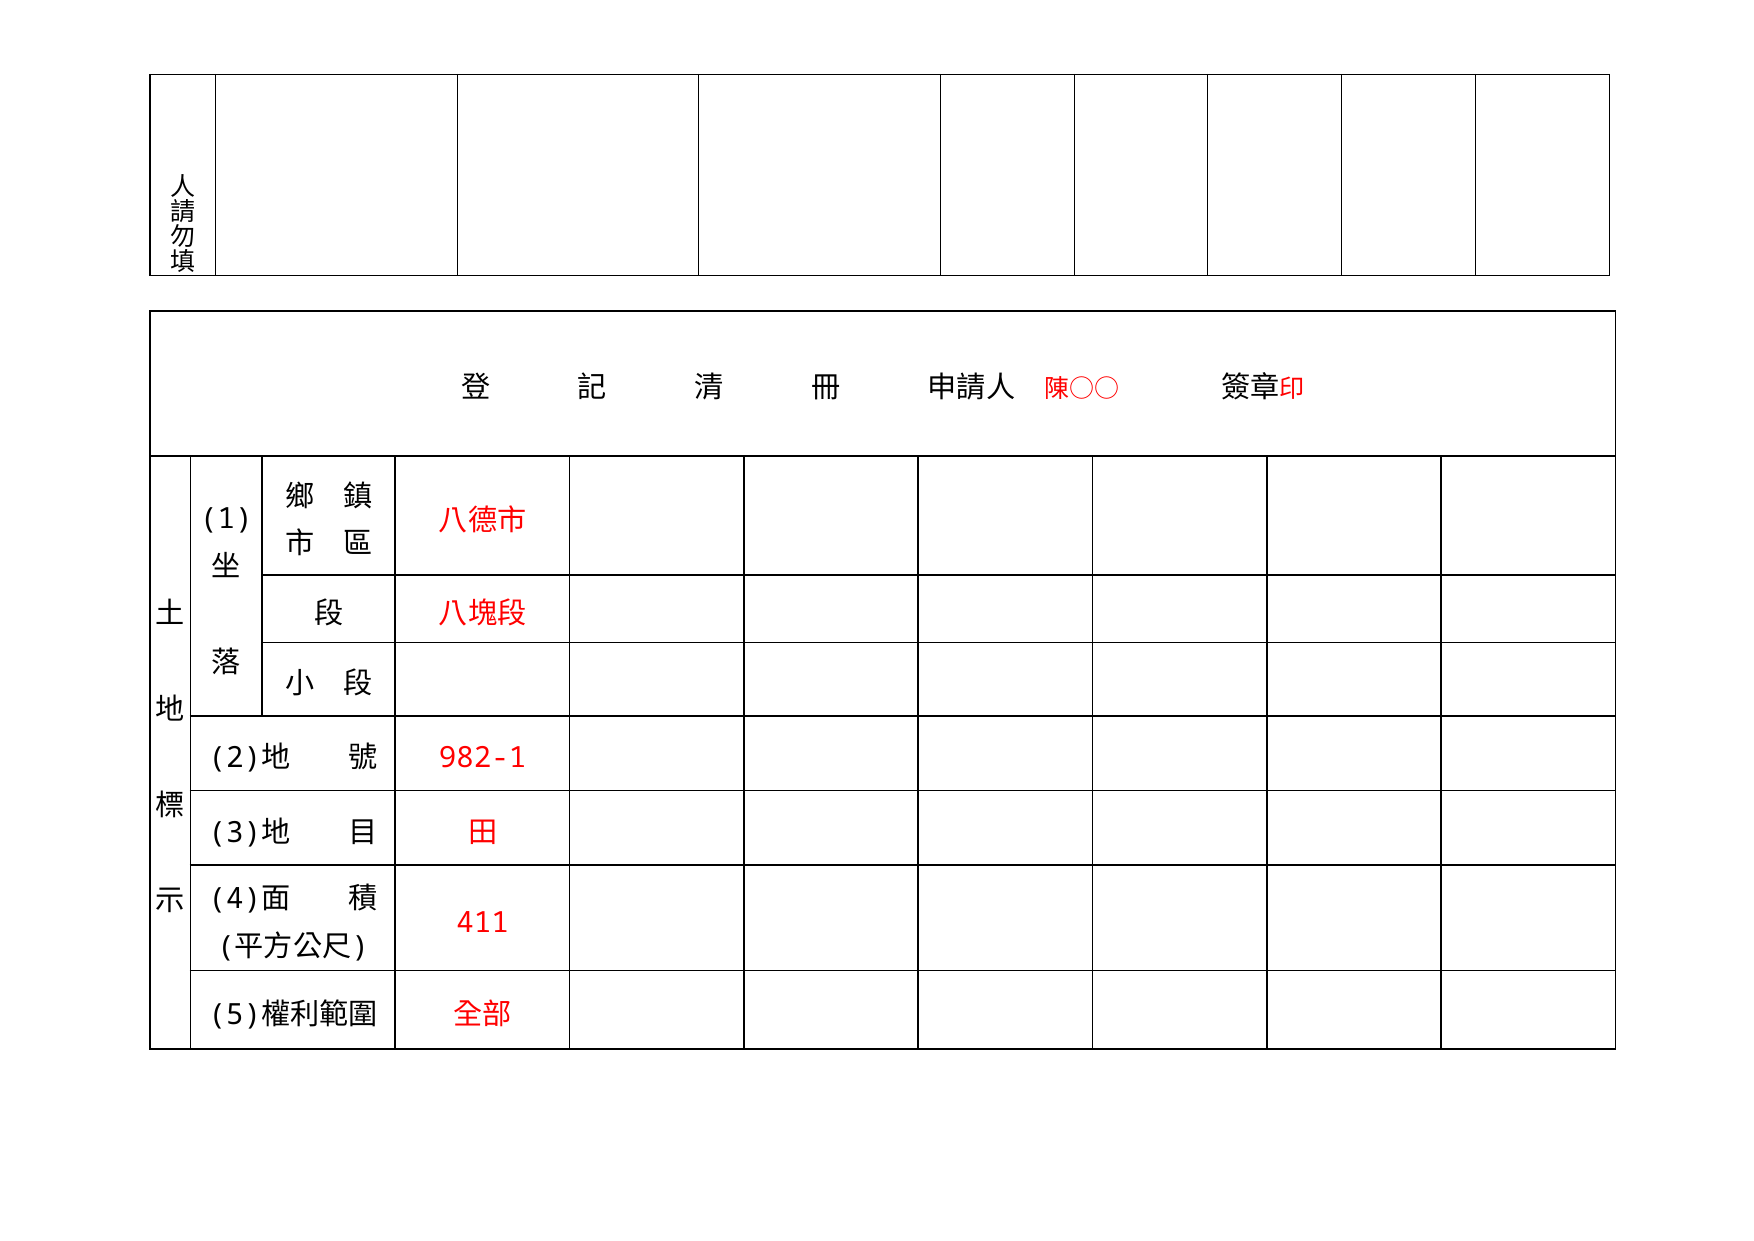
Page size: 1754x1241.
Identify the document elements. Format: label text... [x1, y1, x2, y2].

table_cell [1442, 643, 1615, 715]
table_cell [745, 971, 917, 1048]
table_cell [1268, 971, 1440, 1048]
table_cell [216, 75, 457, 275]
table_cell (2)地 號 [191, 717, 394, 789]
table_cell [1093, 866, 1266, 969]
table_cell [745, 717, 917, 789]
table_cell [1093, 717, 1266, 789]
table_cell (1) 坐 落 [191, 457, 261, 715]
table_cell [745, 791, 917, 864]
table_cell [941, 75, 1074, 275]
table_cell [570, 866, 743, 969]
table_cell [1093, 576, 1266, 642]
table_cell 鄉 鎮 市 區 [263, 457, 394, 574]
table_cell [745, 643, 917, 715]
table_header 登 記 清 冊 申請人 陳○○ 簽章印 [151, 312, 1615, 455]
table_cell [745, 866, 917, 969]
table_cell [699, 75, 940, 275]
table_cell [1268, 457, 1440, 574]
table_cell [1268, 866, 1440, 969]
table_cell [919, 791, 1092, 864]
table_cell [919, 457, 1092, 574]
table_cell [570, 576, 743, 642]
table_cell [919, 643, 1092, 715]
table_cell [1093, 971, 1266, 1048]
table_cell [1342, 75, 1475, 275]
table_cell [1442, 576, 1615, 642]
table_cell [745, 576, 917, 642]
table_cell [1268, 791, 1440, 864]
table_cell [458, 75, 698, 275]
table_cell [919, 971, 1092, 1048]
table_cell [570, 717, 743, 789]
table_cell [1476, 75, 1609, 275]
table_cell [1442, 791, 1615, 864]
table_cell [570, 971, 743, 1048]
table_cell [570, 643, 743, 715]
table_cell [1093, 791, 1266, 864]
table_cell 411 [396, 866, 569, 969]
table_cell 田 [396, 791, 569, 864]
table_cell 小 段 [263, 643, 394, 715]
table_cell [570, 457, 743, 574]
table_cell [1208, 75, 1341, 275]
table_cell 982-1 [396, 717, 569, 789]
table_cell [919, 576, 1092, 642]
table_cell [1268, 717, 1440, 789]
table_cell [396, 643, 569, 715]
table_cell [570, 791, 743, 864]
table_cell [1093, 457, 1266, 574]
table_cell (5)權利範圍 [191, 971, 394, 1048]
table_cell 八德市 [396, 457, 569, 574]
table_cell 全部 [396, 971, 569, 1048]
table_cell [1442, 717, 1615, 789]
table_cell [919, 866, 1092, 969]
table_cell 八塊段 [396, 576, 569, 642]
table_cell 本案處理經過情形︵以下各欄申請人請勿填寫︶ [151, 75, 215, 275]
table_cell [1442, 866, 1615, 969]
table_cell [1268, 643, 1440, 715]
table_cell [745, 457, 917, 574]
table_cell (4)面 積 (平方公尺) [191, 866, 394, 969]
table_cell [1442, 971, 1615, 1048]
table_cell [1075, 75, 1207, 275]
table_cell 段 [263, 576, 394, 642]
table_cell [1442, 457, 1615, 574]
table_cell 土 地 標 示 [151, 457, 190, 1048]
table_cell [1093, 643, 1266, 715]
table_cell (3)地 目 [191, 791, 394, 864]
table_cell [1268, 576, 1440, 642]
table_cell [919, 717, 1092, 789]
